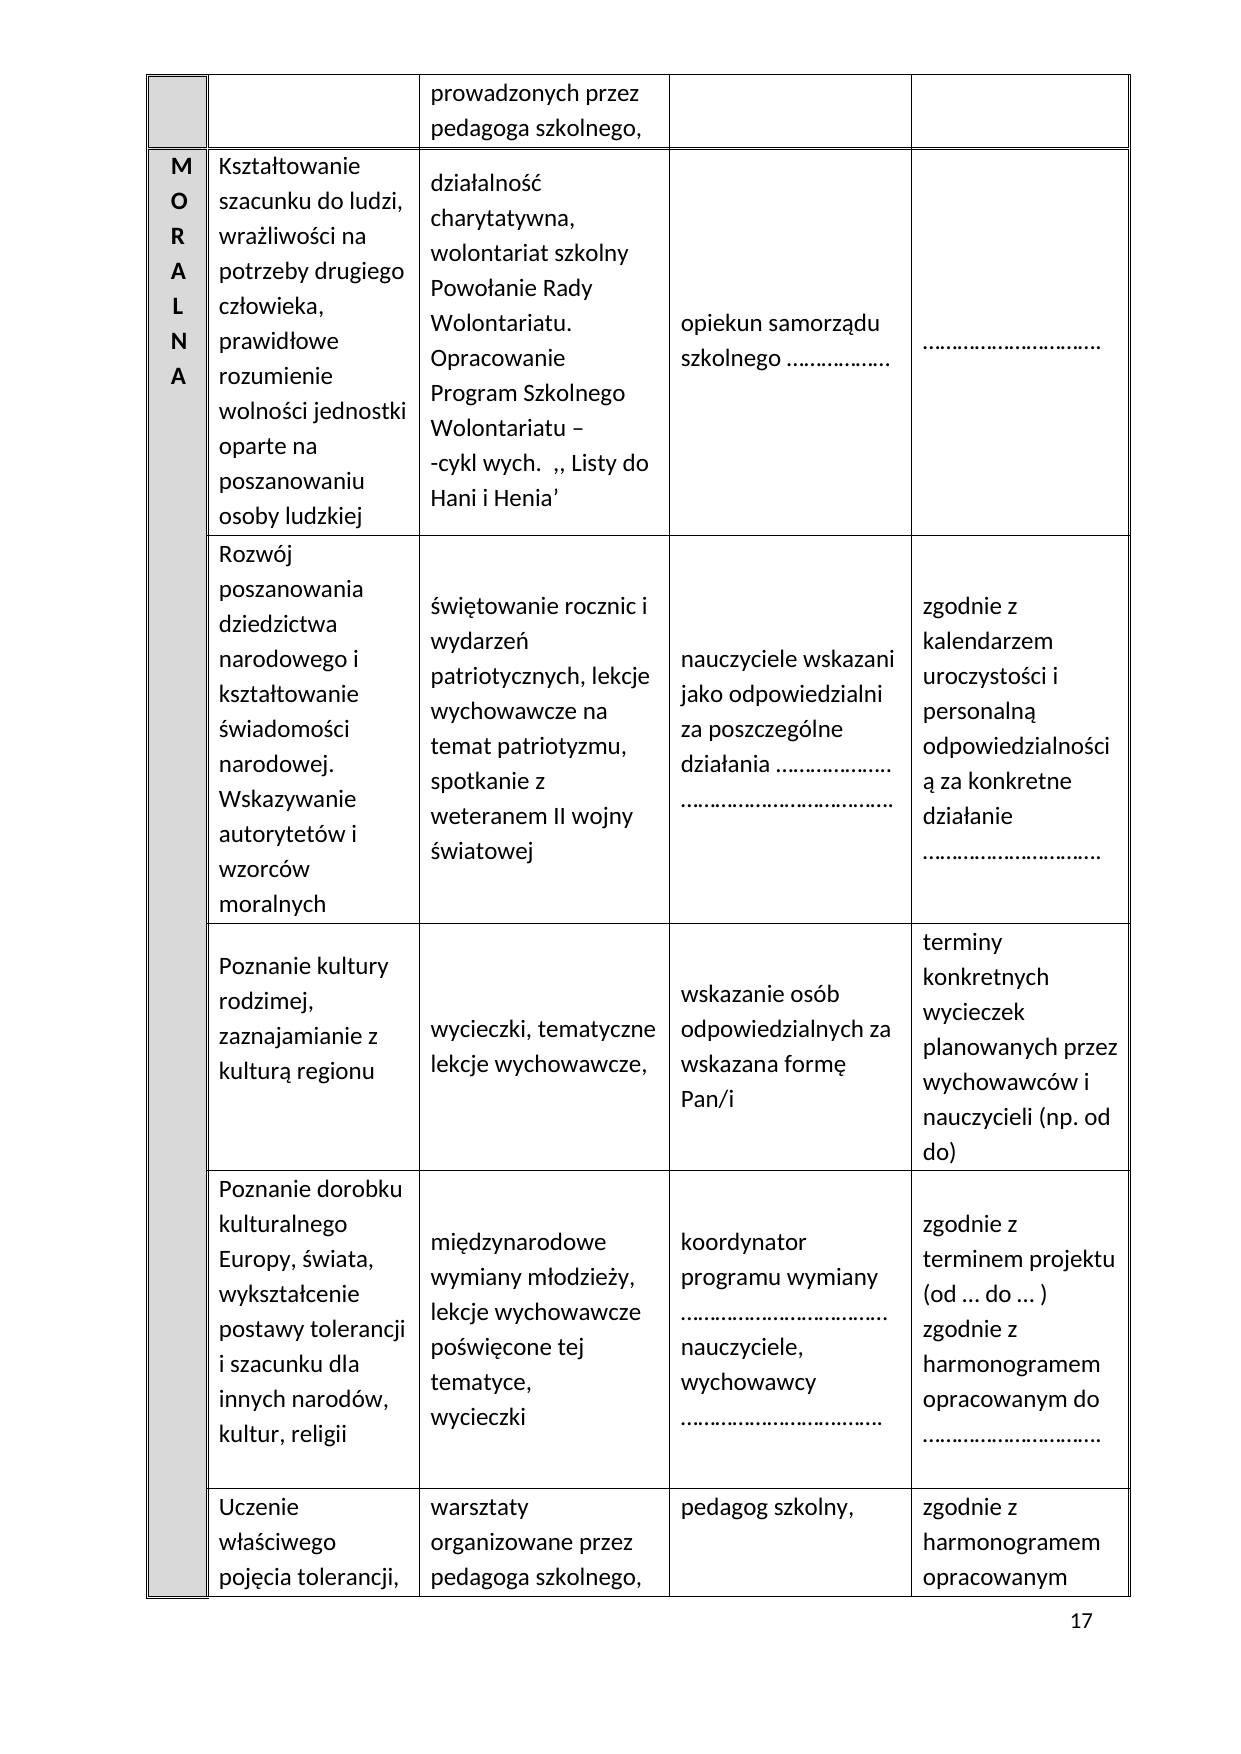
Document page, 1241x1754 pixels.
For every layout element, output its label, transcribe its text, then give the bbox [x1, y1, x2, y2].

table_cell [149, 77, 206, 147]
table_cell zgodnie z kalendarzem uroczystości i personalną odpowiedzialnością za konkretne działanie …………………………. [912, 536, 1128, 922]
table_cell terminy konkretnych wycieczek planowanych przez wychowawców i nauczycieli (np. od do) [912, 924, 1128, 1170]
table_cell Rozwój poszanowania dziedzictwa narodowego i kształtowanie świadomości narodowej. Wskazywanie autorytetów i wzorców moralnych [209, 536, 419, 922]
table_cell zgodnie z harmonogramem opracowanym [912, 1489, 1128, 1596]
table_cell Uczenie właściwego pojęcia tolerancji, [209, 1489, 419, 1596]
table_cell [670, 75, 911, 147]
table_cell [209, 75, 419, 147]
table_cell MORALNA [149, 150, 206, 1596]
table_cell opiekun samorządu szkolnego ……………… [670, 150, 911, 534]
table_cell pedagog szkolny, [670, 1489, 911, 1596]
table_cell międzynarodowe wymiany młodzieży, lekcje wychowawcze poświęcone tej tematyce, wycieczki [420, 1171, 669, 1488]
table_cell [912, 75, 1128, 147]
table_cell koordynator programu wymiany ……………………………… nauczyciele, wychowawcy ……………………….……. [670, 1171, 911, 1488]
table_cell wskazanie osób odpowiedzialnych za wskazana formę Pan/i [670, 924, 911, 1170]
table_cell Kształtowanie szacunku do ludzi, wrażliwości na potrzeby drugiego człowieka, prawidłowe rozumienie wolności jednostki oparte na poszanowaniu osoby ludzkiej [209, 150, 419, 534]
table_cell …………………………. [912, 150, 1128, 534]
table_cell prowadzonych przez pedagoga szkolnego, [420, 75, 669, 147]
table_cell warsztaty organizowane przez pedagoga szkolnego, [420, 1489, 669, 1596]
table_cell zgodnie z terminem projektu (od … do … ) zgodnie z harmonogramem opracowanym do …………………………. [912, 1171, 1128, 1488]
table_cell Poznanie kultury rodzimej, zaznajamianie z kulturą regionu [209, 924, 419, 1170]
table_cell nauczyciele wskazani jako odpowiedzialni za poszczególne działania ……………….. ………………………………. [670, 536, 911, 922]
table_cell działalność charytatywna, wolontariat szkolny Powołanie Rady Wolontariatu. Opracowanie Program Szkolnego Wolontariatu – -cykl wych. ,, Listy do Hani i Henia’ [420, 150, 669, 534]
table_cell wycieczki, tematyczne lekcje wychowawcze, [420, 924, 669, 1170]
table_cell świętowanie rocznic i wydarzeń patriotycznych, lekcje wychowawcze na temat patriotyzmu, spotkanie z weteranem II wojny światowej [420, 536, 669, 922]
table_cell Poznanie dorobku kulturalnego Europy, świata, wykształcenie postawy tolerancji i szacunku dla innych narodów, kultur, religii [209, 1171, 419, 1488]
